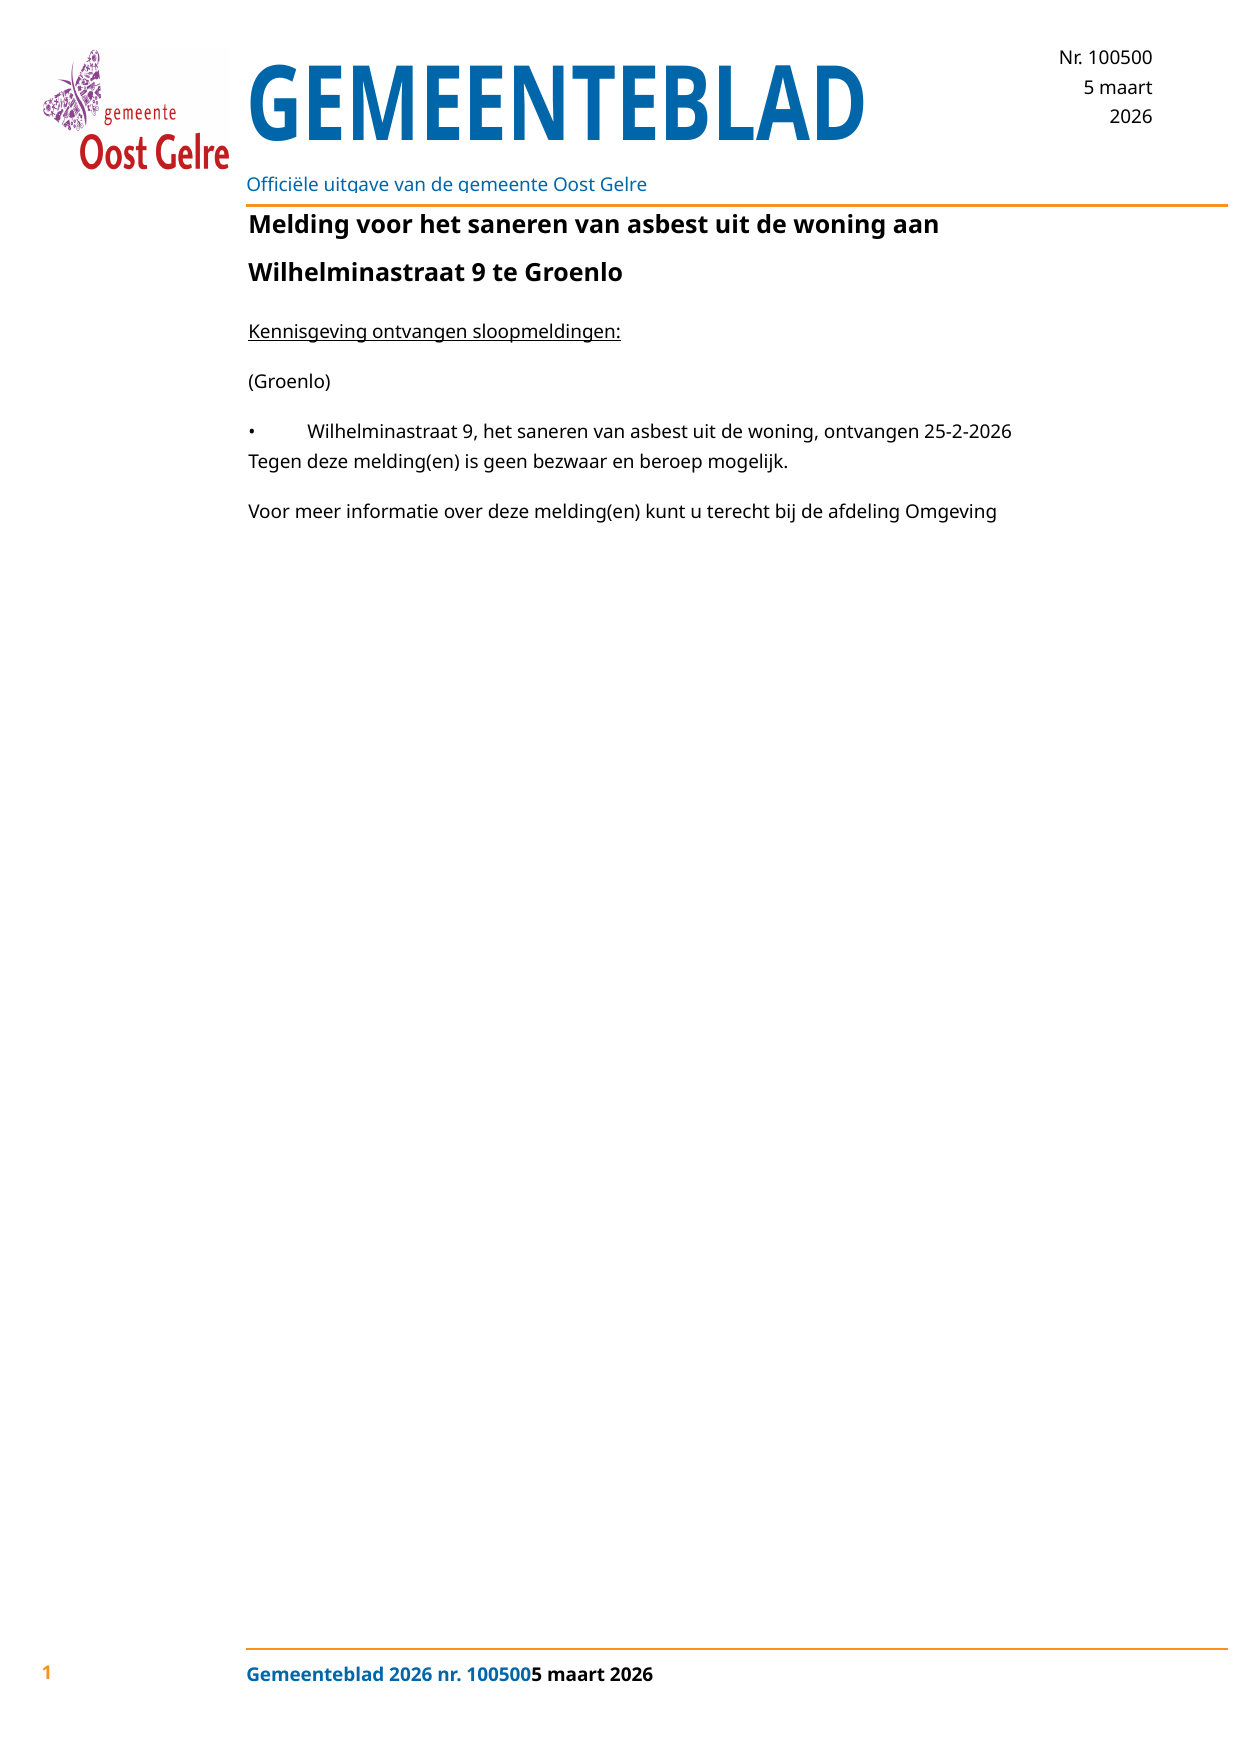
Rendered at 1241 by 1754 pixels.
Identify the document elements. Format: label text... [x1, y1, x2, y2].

text Kennisgeving ontvangen sloopmeldingen: [248, 318, 1152, 344]
picture [41, 47, 231, 172]
text Tegen deze melding(en) is geen bezwaar en beroep mogelijk. [248, 448, 1152, 474]
list Wilhelminastraat 9, het saneren van asbest uit de woning, ontvangen 25-2-2026 [248, 419, 1152, 444]
text Melding voor het saneren van asbest uit de woning aan Wilhelminastraat 9 te Groenlo [248, 207, 1152, 288]
text (Groenlo) [248, 368, 1152, 394]
text Voor meer informatie over deze melding(en) kunt u terecht bij de afdeling Omgeving [248, 499, 1152, 524]
